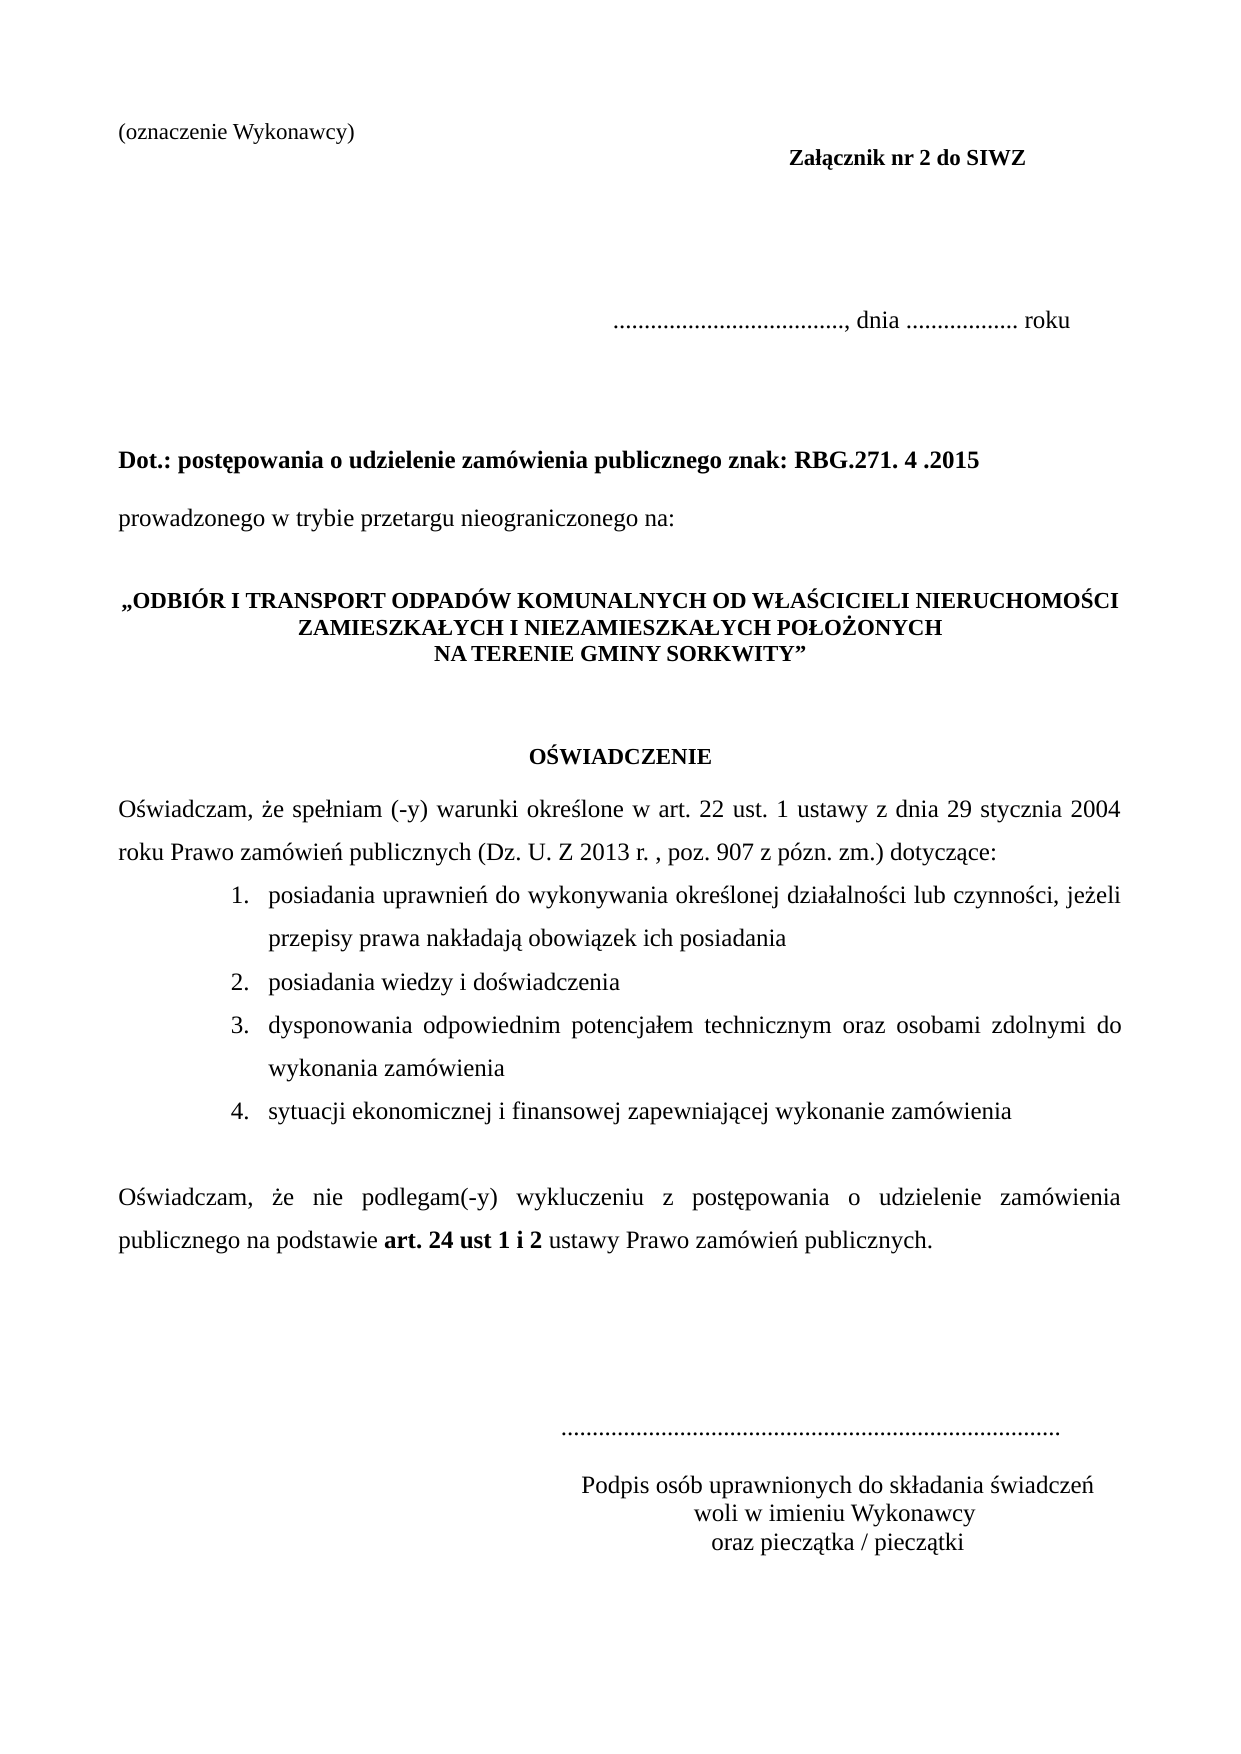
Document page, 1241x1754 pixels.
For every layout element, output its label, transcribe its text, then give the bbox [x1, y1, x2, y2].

text Oświadczam, że nie podlegam(-y) wykluczeniu z postępowania o udzielenie zamówienia publicznego na podstawie art. 24 ust 1 i 2 ustawy Prawo zamówień publicznych. [118, 1182, 1122, 1254]
text OŚWIADCZENIE [118, 743, 1122, 769]
list posiadania uprawnień do wykonywania określonej działalności lub czynności, jeżeli przepisy prawa nakładają obowiązek ich posiadania [231, 880, 1122, 952]
text Oświadczam, że spełniam (-y) warunki określone w art. 22 ust. 1 ustawy z dnia 29 stycznia 2004 roku Prawo zamówień publicznych (Dz. U. Z 2013 r. , poz. 907 z pózn. zm.) dotyczące: [118, 794, 1122, 866]
list sytuacji ekonomicznej i finansowej zapewniającej wykonanie zamówienia [231, 1096, 1122, 1125]
list dysponowania odpowiednim potencjałem technicznym oraz osobami zdolnymi do wykonania zamówienia [231, 1010, 1122, 1082]
list posiadania wiedzy i doświadczenia [231, 967, 1122, 995]
text (oznaczenie Wykonawcy) [118, 118, 1122, 144]
text ....................................., dnia .................. roku [487, 305, 1122, 334]
text „ODBIÓR I TRANSPORT ODPADÓW KOMUNALNYCH OD WŁAŚCICIELI NIERUCHOMOŚCI ZAMIESZKAŁYCH I NIEZAMIESZKAŁYCH POŁOŻONYCH NA TERENIE GMINY SORKWITY” [118, 587, 1122, 666]
text Załącznik nr 2 do SIWZ [118, 144, 1122, 171]
text Podpis osób uprawnionych do składania świadczeń woli w imieniu Wykonawcy [561, 1470, 1115, 1527]
text prowadzonego w trybie przetargu nieograniczonego na: [118, 503, 1122, 532]
text oraz pieczątka / pieczątki [561, 1527, 1115, 1556]
text ................................................................................ [561, 1412, 1122, 1441]
text Dot.: postępowania o udzielenie zamówienia publicznego znak: RBG.271. 4 .2015 [118, 445, 1122, 474]
